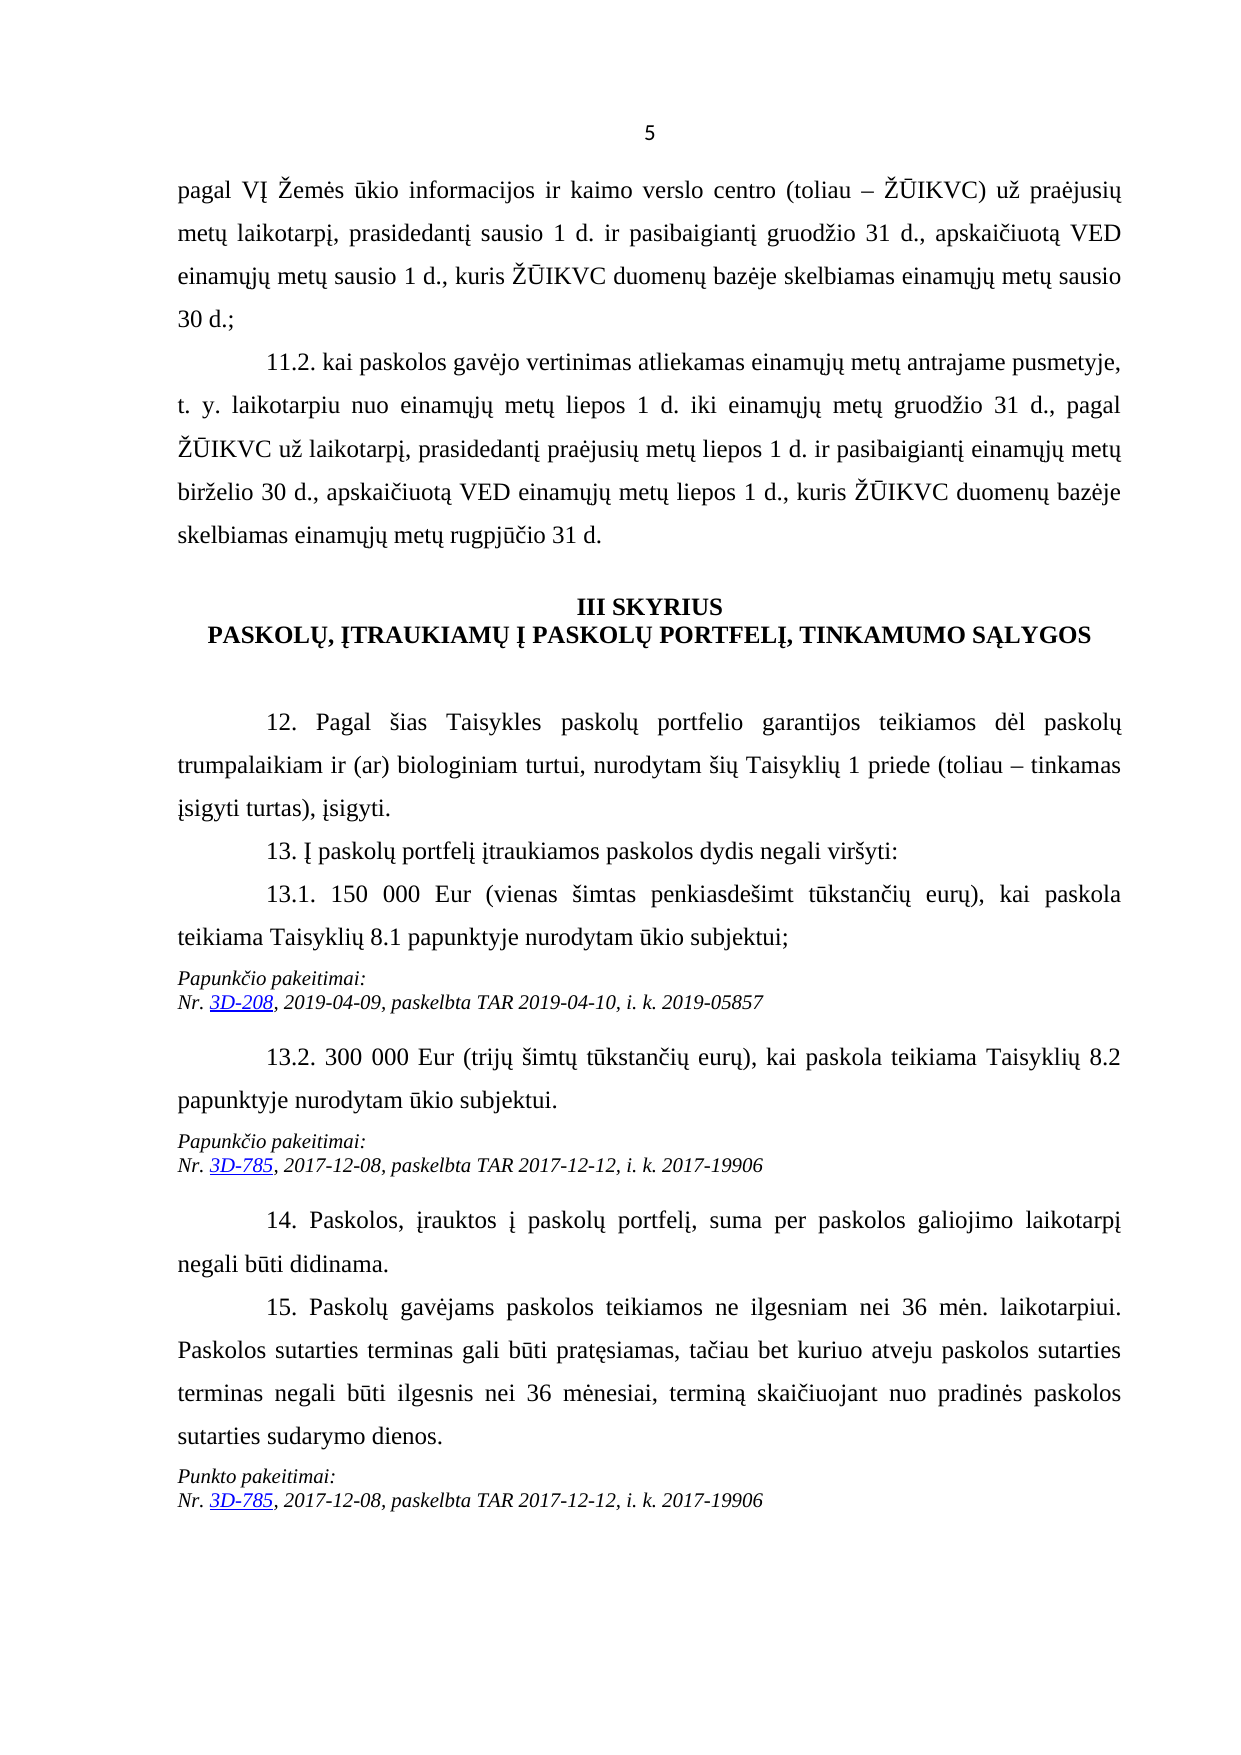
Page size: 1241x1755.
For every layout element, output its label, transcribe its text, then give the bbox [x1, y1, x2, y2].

text 13.1. 150 000 Eur (vienas šimtas penkiasdešimt tūkstančių eurų), kai paskola teikiama Taisyklių 8.1 papunktyje nurodytam ūkio subjektui; [177, 879, 1122, 951]
text pagal VĮ Žemės ūkio informacijos ir kaimo verslo centro (toliau – ŽŪIKVC) už praėjusių metų laikotarpį, prasidedantį sausio 1 d. ir pasibaigiantį gruodžio 31 d., apskaičiuotą VED einamųjų metų sausio 1 d., kuris ŽŪIKVC duomenų bazėje skelbiamas einamųjų metų sausio 30 d.; [177, 175, 1122, 333]
text Papunkčio pakeitimai: [177, 966, 1122, 989]
text Nr. 3D-785, 2017-12-08, paskelbta TAR 2017-12-12, i. k. 2017-19906 [177, 1153, 1122, 1177]
text Nr. 3D-208, 2019-04-09, paskelbta TAR 2019-04-10, i. k. 2019-05857 [177, 989, 1122, 1014]
text 11.2. kai paskolos gavėjo vertinimas atliekamas einamųjų metų antrajame pusmetyje, t. y. laikotarpiu nuo einamųjų metų liepos 1 d. iki einamųjų metų gruodžio 31 d., pagal ŽŪIKVC už laikotarpį, prasidedantį praėjusių metų liepos 1 d. ir pasibaigiantį einamųjų metų birželio 30 d., apskaičiuotą VED einamųjų metų liepos 1 d., kuris ŽŪIKVC duomenų bazėje skelbiamas einamųjų metų rugpjūčio 31 d. [177, 347, 1122, 549]
text Papunkčio pakeitimai: [177, 1129, 1122, 1153]
text III SKYRIUS [177, 592, 1122, 621]
text 13. Į paskolų portfelį įtraukiamos paskolos dydis negali viršyti: [177, 836, 1122, 865]
text PASKOLŲ, ĮTRAUKIAMŲ Į PASKOLŲ PORTFELĮ, TINKAMUMO SĄLYGOS [177, 621, 1122, 649]
text 12. Pagal šias Taisykles paskolų portfelio garantijos teikiamos dėl paskolų trumpalaikiam ir (ar) biologiniam turtui, nurodytam šių Taisyklių 1 priede (toliau – tinkamas įsigyti turtas), įsigyti. [177, 707, 1122, 822]
text Punkto pakeitimai: [177, 1464, 1122, 1488]
text 14. Paskolos, įrauktos į paskolų portfelį, suma per paskolos galiojimo laikotarpį negali būti didinama. [177, 1206, 1122, 1277]
text 15. Paskolų gavėjams paskolos teikiamos ne ilgesniam nei 36 mėn. laikotarpiui. Paskolos sutarties terminas gali būti pratęsiamas, tačiau bet kuriuo atveju paskolos sutarties terminas negali būti ilgesnis nei 36 mėnesiai, terminą skaičiuojant nuo pradinės paskolos sutarties sudarymo dienos. [177, 1292, 1122, 1450]
text Nr. 3D-785, 2017-12-08, paskelbta TAR 2017-12-12, i. k. 2017-19906 [177, 1488, 1122, 1512]
text 13.2. 300 000 Eur (trijų šimtų tūkstančių eurų), kai paskola teikiama Taisyklių 8.2 papunktyje nurodytam ūkio subjektui. [177, 1042, 1122, 1114]
